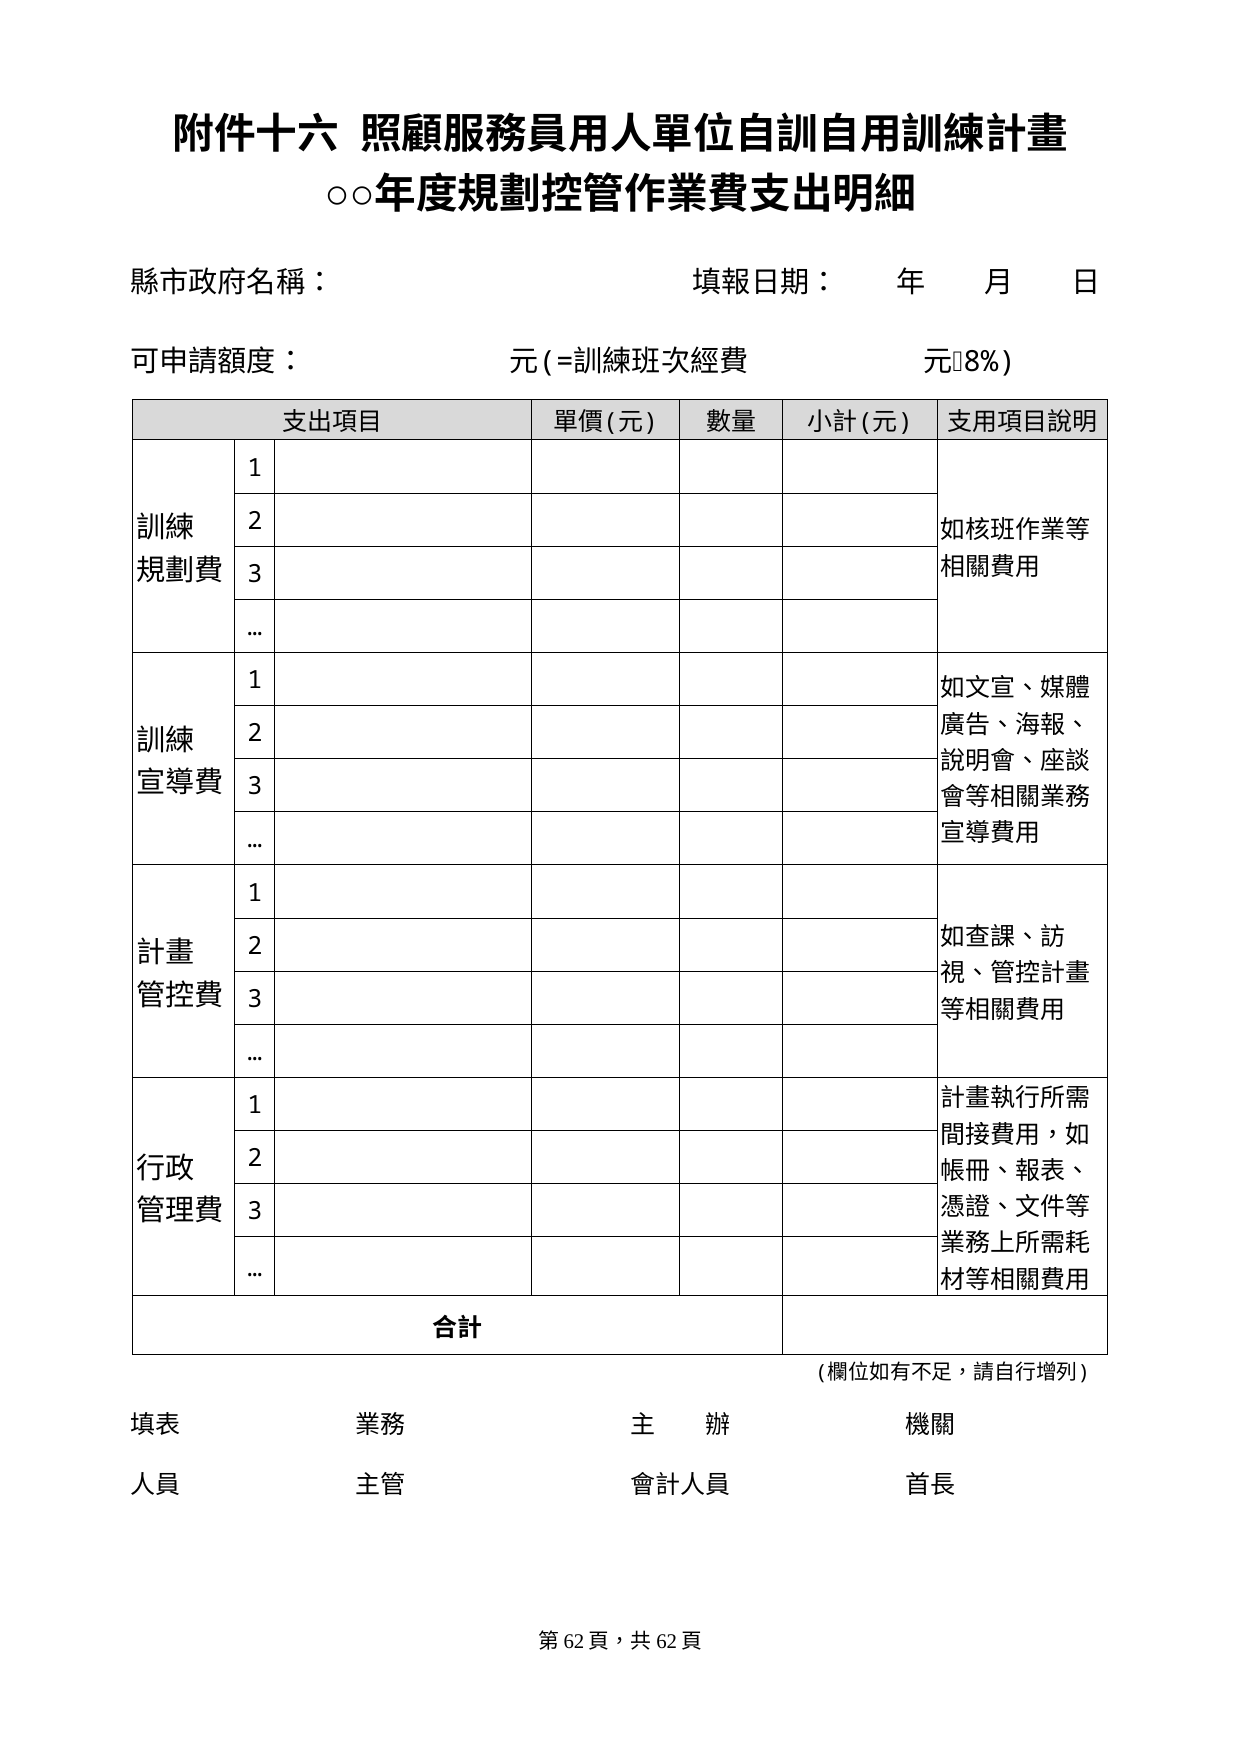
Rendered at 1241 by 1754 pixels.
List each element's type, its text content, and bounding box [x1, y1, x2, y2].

table_cell 1 [235, 653, 274, 705]
table_cell [532, 919, 679, 971]
table_cell [532, 1184, 679, 1236]
table_cell [680, 1025, 782, 1077]
table_cell [783, 812, 937, 864]
table_cell 1 [235, 1078, 274, 1130]
table_cell [680, 653, 782, 705]
table_cell [532, 494, 679, 546]
table_cell [275, 1184, 531, 1236]
table_cell [275, 1078, 531, 1130]
text ○○年度規劃控管作業費支出明細 [130, 160, 1110, 221]
table_cell [783, 600, 937, 652]
table_cell [532, 972, 679, 1024]
table_cell [532, 1025, 679, 1077]
table_cell 3 [235, 547, 274, 599]
table_cell [275, 440, 531, 492]
table_cell [532, 1131, 679, 1183]
table_cell 行政 管理費 [133, 1078, 234, 1295]
table_cell [275, 547, 531, 599]
table_cell [275, 812, 531, 864]
table_cell [783, 919, 937, 971]
table_cell [532, 440, 679, 492]
table_cell 計畫 管控費 [133, 865, 234, 1077]
table_cell [680, 812, 782, 864]
table_cell [680, 440, 782, 492]
table_cell [532, 600, 679, 652]
table_cell [275, 865, 531, 917]
table_cell [783, 1237, 937, 1295]
table_cell [532, 706, 679, 758]
subtitle (欄位如有不足，請自行增列) [167, 1355, 1090, 1386]
table_cell 計畫執行所需間接費用，如帳冊、報表、憑證、文件等業務上所需耗材等相關費用 [938, 1078, 1107, 1295]
table_header 小計(元) [783, 400, 937, 439]
table_cell 2 [235, 494, 274, 546]
text 填表 業務 主 辦 機關 [130, 1404, 1110, 1441]
table_cell [275, 919, 531, 971]
table_cell [680, 759, 782, 811]
table_cell [680, 1237, 782, 1295]
table_cell [783, 865, 937, 917]
table_cell [783, 1296, 1107, 1354]
text 人員 主管 會計人員 首長 [130, 1441, 1110, 1503]
table_cell [680, 494, 782, 546]
table_cell [532, 1078, 679, 1130]
table_cell 合計 [133, 1296, 782, 1354]
table_header 支出項目 [133, 400, 531, 439]
table_cell 1 [235, 440, 274, 492]
table_cell [783, 1184, 937, 1236]
table_cell 如文宣、媒體廣告、海報、說明會、座談會等相關業務宣導費用 [938, 653, 1107, 864]
table_cell [680, 1078, 782, 1130]
text 縣市政府名稱： 填報日期： 年 月 日 [130, 258, 1110, 301]
table_cell … [235, 812, 274, 864]
table_cell 訓練 宣導費 [133, 653, 234, 864]
table_cell … [235, 600, 274, 652]
table_cell 訓練 規劃費 [133, 440, 234, 652]
table_cell 3 [235, 972, 274, 1024]
table_cell [783, 706, 937, 758]
table_cell [275, 1131, 531, 1183]
table_cell [532, 1237, 679, 1295]
table_cell [275, 653, 531, 705]
table_cell 1 [235, 865, 274, 917]
table_cell [532, 759, 679, 811]
table_cell [783, 494, 937, 546]
table_cell [275, 972, 531, 1024]
table_cell [275, 600, 531, 652]
table_cell 3 [235, 759, 274, 811]
table_cell [680, 1184, 782, 1236]
table_cell 3 [235, 1184, 274, 1236]
table_cell [680, 706, 782, 758]
table_cell [783, 972, 937, 1024]
table_cell [275, 494, 531, 546]
table_cell [275, 1237, 531, 1295]
table_header 支用項目說明 [938, 400, 1107, 439]
table_cell [680, 972, 782, 1024]
table_cell [532, 547, 679, 599]
table_cell 如查課、訪視、管控計畫等相關費用 [938, 865, 1107, 1077]
table_cell 2 [235, 1131, 274, 1183]
table_cell [275, 759, 531, 811]
table_cell … [235, 1025, 274, 1077]
table_cell [680, 865, 782, 917]
table_cell [680, 547, 782, 599]
table_cell [783, 440, 937, 492]
table_cell [680, 919, 782, 971]
table_cell [783, 759, 937, 811]
table_cell 如核班作業等相關費用 [938, 440, 1107, 652]
text 附件十六 照顧服務員用人單位自訓自用訓練計畫 [130, 100, 1110, 160]
table_cell [680, 1131, 782, 1183]
table_cell [783, 653, 937, 705]
table_cell … [235, 1237, 274, 1295]
table_cell [783, 1131, 937, 1183]
table_cell [783, 547, 937, 599]
text 可申請額度： 元(=訓練班次經費 元8%) [130, 338, 1110, 380]
table_header 數量 [680, 400, 782, 439]
table_cell [532, 812, 679, 864]
table_cell [680, 600, 782, 652]
table_cell [532, 865, 679, 917]
table_cell [783, 1025, 937, 1077]
table_cell [275, 1025, 531, 1077]
table_cell 2 [235, 919, 274, 971]
table_header 單價(元) [532, 400, 679, 439]
table_cell [275, 706, 531, 758]
table_cell [783, 1078, 937, 1130]
table_cell 2 [235, 706, 274, 758]
table_cell [532, 653, 679, 705]
